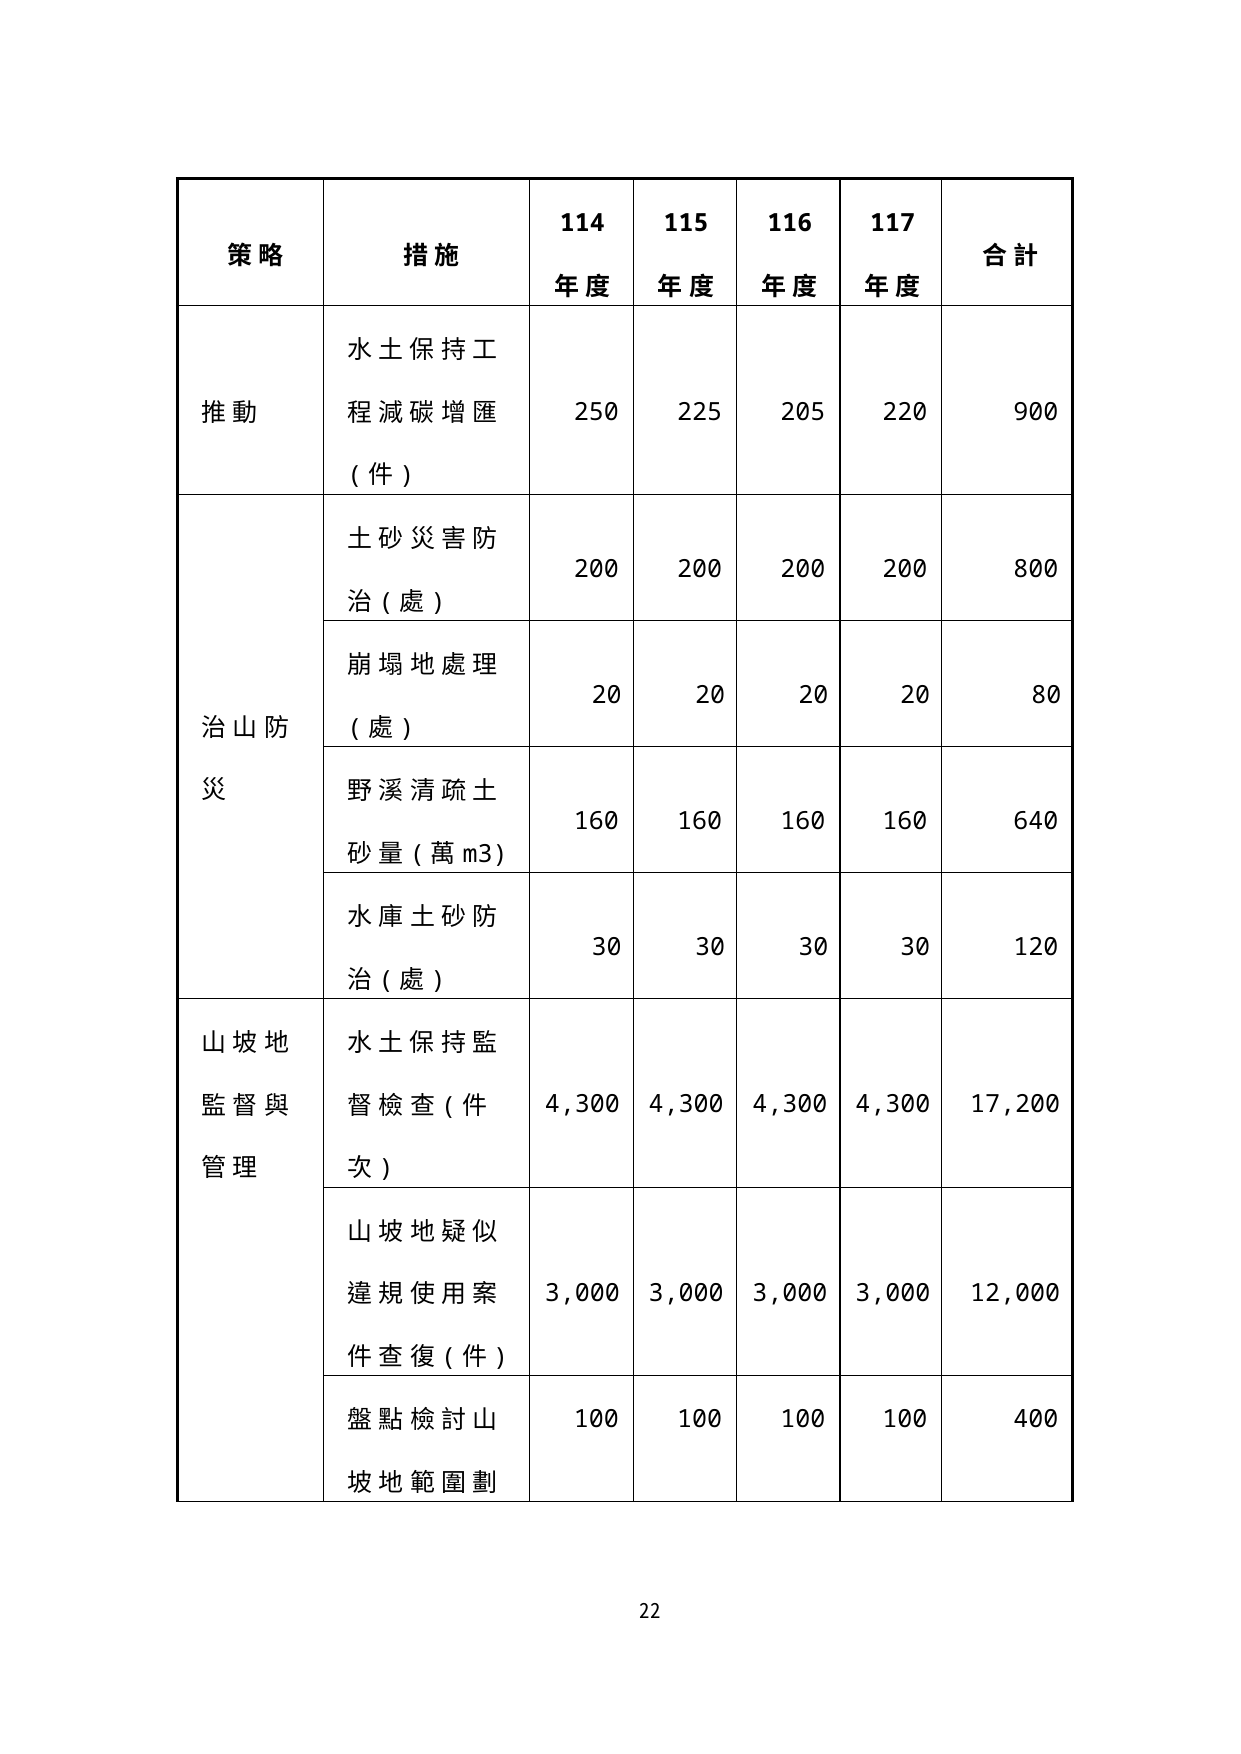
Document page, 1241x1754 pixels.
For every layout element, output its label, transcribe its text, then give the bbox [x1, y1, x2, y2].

table_cell 推動 [179, 306, 323, 494]
table_cell 3,000 [634, 1188, 736, 1375]
table_cell 3,000 [737, 1188, 839, 1375]
table_cell 900 [942, 306, 1071, 494]
table_header 合計 [942, 180, 1071, 305]
table_cell 205 [737, 306, 839, 494]
table_cell 200 [634, 495, 736, 620]
table_cell 崩塌地處理(處) [324, 621, 529, 746]
table_cell 治山防災 [179, 495, 323, 998]
table_header 116 年度 [737, 180, 839, 305]
table_cell 200 [737, 495, 839, 620]
table_cell 水土保持工程減碳增匯(件) [324, 306, 529, 494]
table_cell 400 [942, 1376, 1071, 1501]
table_header 114 年度 [530, 180, 633, 305]
table_cell 100 [634, 1376, 736, 1501]
table_cell 4,300 [737, 999, 839, 1187]
table_cell 土砂災害防治(處) [324, 495, 529, 620]
table_cell 30 [737, 873, 839, 998]
table_cell 17,200 [942, 999, 1071, 1187]
table_cell 3,000 [841, 1188, 941, 1375]
table_cell 80 [942, 621, 1071, 746]
table_cell 100 [530, 1376, 633, 1501]
table_cell 4,300 [530, 999, 633, 1187]
table_cell 30 [530, 873, 633, 998]
table_cell 100 [841, 1376, 941, 1501]
table_cell 160 [530, 747, 633, 872]
table_cell 山坡地監督與管理 [179, 999, 323, 1501]
table_cell 野溪清疏土砂量(萬m3) [324, 747, 529, 872]
table_cell 120 [942, 873, 1071, 998]
table_cell 200 [841, 495, 941, 620]
table_cell 640 [942, 747, 1071, 872]
table_header 115 年度 [634, 180, 736, 305]
table_header 措施 [324, 180, 529, 305]
table_cell 800 [942, 495, 1071, 620]
table_cell 30 [634, 873, 736, 998]
table_cell 水土保持監督檢查(件次) [324, 999, 529, 1187]
table_cell 20 [634, 621, 736, 746]
table_header 策略 [179, 180, 323, 305]
table_cell 160 [841, 747, 941, 872]
table_cell 20 [841, 621, 941, 746]
table_cell 220 [841, 306, 941, 494]
table_cell 12,000 [942, 1188, 1071, 1375]
table_cell 3,000 [530, 1188, 633, 1375]
table_cell 20 [530, 621, 633, 746]
table_header 117 年度 [841, 180, 941, 305]
table_cell 225 [634, 306, 736, 494]
table_cell 盤點檢討山坡地範圍劃 [324, 1376, 529, 1501]
table_cell 30 [841, 873, 941, 998]
table_cell 160 [634, 747, 736, 872]
table_cell 山坡地疑似違規使用案件查復(件) [324, 1188, 529, 1375]
table_cell 水庫土砂防治(處) [324, 873, 529, 998]
table_cell 20 [737, 621, 839, 746]
table_cell 160 [737, 747, 839, 872]
table_cell 100 [737, 1376, 839, 1501]
table_cell 250 [530, 306, 633, 494]
table_cell 200 [530, 495, 633, 620]
table_cell 4,300 [634, 999, 736, 1187]
table_cell 4,300 [841, 999, 941, 1187]
